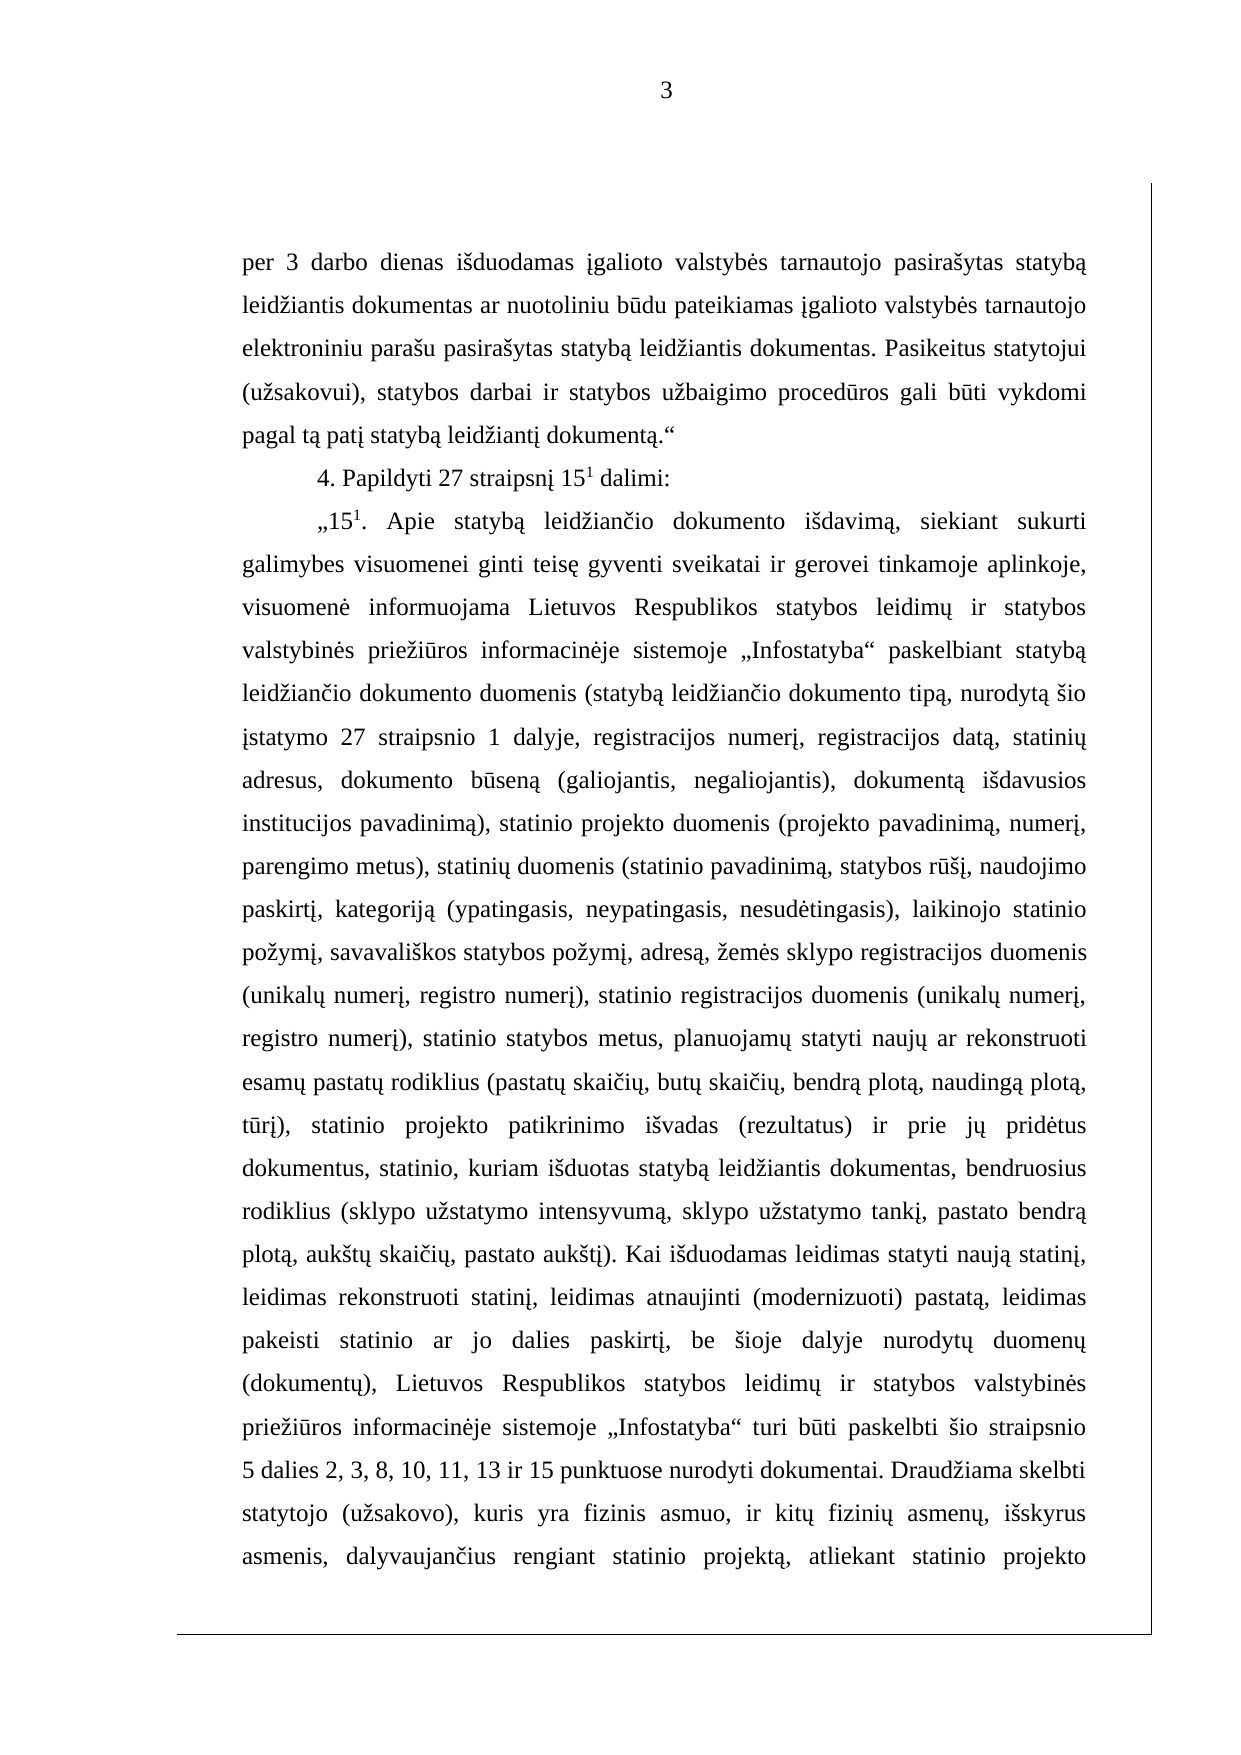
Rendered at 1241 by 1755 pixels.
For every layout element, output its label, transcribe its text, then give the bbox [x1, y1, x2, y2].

text „15. Laikoma, kad statybą leidžiantis dokumentas yra išduotas ir galiojantis, jeigu jo duomenys įregistruoti ir apie jo išdavimą visuomenė informuota paskelbiant šio straipsnio 151 dalyje nurodytus duomenis (dokumentus) Lietuvos Respublikos statybos leidimų ir statybos valstybinės priežiūros informacinėje sistemoje „Infostatyba“ (apie įregistruotą statybą leidžiantį dokumentą statytojas (užsakovas) ar jo įgaliotas asmuo turi būti informuojamas). Įregistravus statybą leidžiančio dokumento duomenis ir apie statybą leidžiančio dokumento išdavimą informavus visuomenę, tik statytojo (užsakovo) ar jo įgalioto asmens prašymu ne vėliau kaip per 3 darbo dienas išduodamas įgalioto valstybės tarnautojo pasirašytas statybą leidžiantis dokumentas ar nuotoliniu būdu pateikiamas įgalioto valstybės tarnautojo elektroniniu parašu pasirašytas statybą leidžiantis dokumentas. Pasikeitus statytojui (užsakovui), statybos darbai ir statybos užbaigimo procedūros gali būti vykdomi pagal tą patį statybą leidžiantį dokumentą.“ [177, 183, 1151, 398]
text 4. Papildyti 27 straipsnį 151 dalimi: [177, 398, 1152, 441]
text „151. Apie statybą leidžiančio dokumento išdavimą, siekiant sukurti galimybes visuomenei ginti teisę gyventi sveikatai ir gerovei tinkamoje aplinkoje, visuomenė informuojama Lietuvos Respublikos statybos leidimų ir statybos valstybinės priežiūros informacinėje sistemoje „Infostatyba“ paskelbiant statybą leidžiančio dokumento duomenis (statybą leidžiančio dokumento tipą, nurodytą šio įstatymo 27 straipsnio 1 dalyje, registracijos numerį, registracijos datą, statinių adresus, dokumento būseną (galiojantis, negaliojantis), dokumentą išdavusios institucijos pavadinimą), statinio projekto duomenis (projekto pavadinimą, numerį, parengimo metus), statinių duomenis (statinio pavadinimą, statybos rūšį, naudojimo paskirtį, kategoriją (ypatingasis, neypatingasis, nesudėtingasis), laikinojo statinio požymį, savavališkos statybos požymį, adresą, žemės sklypo registracijos duomenis (unikalų numerį, registro numerį), statinio registracijos duomenis (unikalų numerį, registro numerį), statinio statybos metus, planuojamų statyti naujų ar rekonstruoti esamų pastatų rodiklius (pastatų skaičių, butų skaičių, bendrą plotą, naudingą plotą, tūrį), statinio projekto patikrinimo išvadas (rezultatus) ir prie jų pridėtus dokumentus, statinio, kuriam išduotas statybą leidžiantis dokumentas, bendruosius rodiklius (sklypo užstatymo intensyvumą, sklypo užstatymo tankį, pastato bendrą plotą, aukštų skaičių, pastato aukštį). Kai išduodamas leidimas statyti naują statinį, leidimas rekonstruoti statinį, leidimas atnaujinti (modernizuoti) pastatą, leidimas pakeisti statinio ar jo dalies paskirtį, be šioje dalyje nurodytų duomenų (dokumentų), Lietuvos Respublikos statybos leidimų ir statybos valstybinės priežiūros informacinėje sistemoje „Infostatyba“ turi būti paskelbti šio straipsnio 5 dalies 2, 3, 8, 10, 11, 13 ir 15 punktuose nurodyti dokumentai. Draudžiama skelbti statytojo (užsakovo), kuris yra fizinis asmuo, ir kitų fizinių asmenų, išskyrus asmenis, dalyvaujančius rengiant statinio projektą, atliekant statinio projekto ekspertizę, tikrinant statinio projektą, vardą ir pavardę. Draudžiama skelbti fizinių asmenų asmens kodą, gimimo datą, gyvenamąją vietą. Už duomenų pateikimą be draudžiamų skelbti asmens duomenų atsako asmenys, teikiantys skelbti duomenis (dokumentus) Lietuvos Respublikos statybos leidimų ir statybos valstybinės priežiūros informacinėje sistemoje „Infostatyba“. Šioje dalyje nurodytų duomenų (dokumentų) skelbimą ir jo užbaigimą užtikrina Valstybinė teritorijų planavimo ir statybos inspekcija prie Aplinkos ministerijos.“ [177, 441, 1152, 1634]
